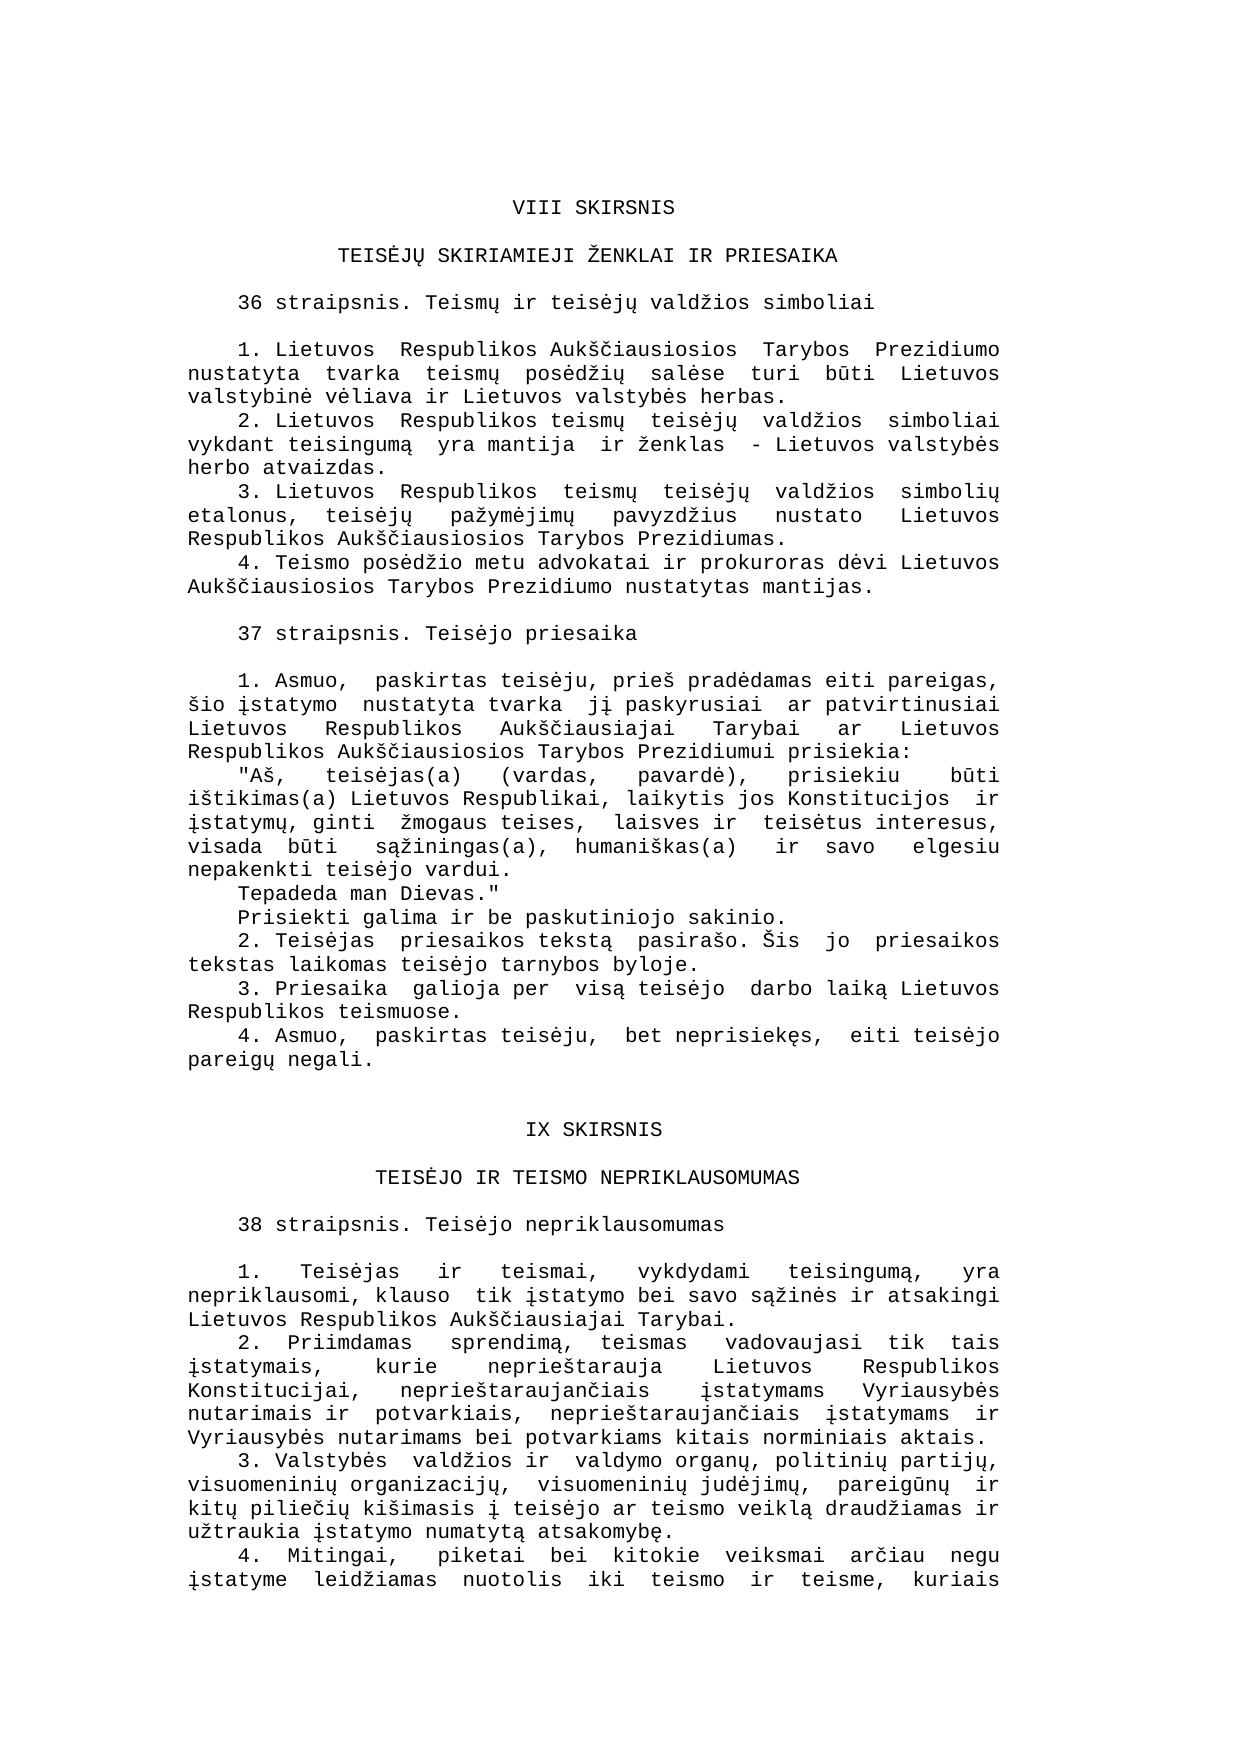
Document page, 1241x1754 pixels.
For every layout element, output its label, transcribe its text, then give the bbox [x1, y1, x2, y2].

text užtraukia įstatymo numatytą atsakomybę. [187, 1521, 1053, 1545]
text įstatymais, kurie neprieštarauja Lietuvos Respublikos [187, 1356, 1053, 1379]
text VIII SKIRSNIS [187, 197, 1053, 221]
text 1. Teisėjas ir teismai, vykdydami teisingumą, yra [187, 1261, 1053, 1285]
text Vyriausybės nutarimams bei potvarkiams kitais norminiais aktais. [187, 1427, 1053, 1451]
text IX SKIRSNIS [187, 1119, 1053, 1143]
text nepriklausomi, klauso tik įstatymo bei savo sąžinės ir atsakingi [187, 1285, 1053, 1309]
text šio įstatymo nustatyta tvarka jį paskyrusiai ar patvirtinusiai [187, 694, 1053, 717]
text Aukščiausiosios Tarybos Prezidiumo nustatytas mantijas. [187, 576, 1053, 599]
text Lietuvos Respublikos Aukščiausiajai Tarybai. [187, 1309, 1053, 1332]
text 36 straipsnis. Teismų ir teisėjų valdžios simboliai [187, 292, 1053, 316]
text Konstitucijai, neprieštaraujančiais įstatymams Vyriausybės [187, 1379, 1053, 1403]
text Lietuvos Respublikos Aukščiausiajai Tarybai ar Lietuvos [187, 717, 1053, 741]
text 2. Priimdamas sprendimą, teismas vadovaujasi tik tais [187, 1332, 1053, 1356]
text nutarimais ir potvarkiais, neprieštaraujančiais įstatymams ir [187, 1403, 1053, 1427]
text pareigų negali. [187, 1048, 1053, 1072]
text "Aš, teisėjas(a) (vardas, pavardė), prisiekiu būti [187, 765, 1053, 788]
text 3. Priesaika galioja per visą teisėjo darbo laiką Lietuvos [187, 978, 1053, 1001]
text nustatyta tvarka teismų posėdžių salėse turi būti Lietuvos [187, 363, 1053, 386]
text 38 straipsnis. Teisėjo nepriklausomumas [187, 1214, 1053, 1238]
text nepakenkti teisėjo vardui. [187, 859, 1053, 883]
text TEISĖJO IR TEISMO NEPRIKLAUSOMUMAS [187, 1167, 1053, 1190]
text tekstas laikomas teisėjo tarnybos byloje. [187, 954, 1053, 978]
text visada būti sąžiningas(a), humaniškas(a) ir savo elgesiu [187, 836, 1053, 859]
text visuomeninių organizacijų, visuomeninių judėjimų, pareigūnų ir [187, 1474, 1053, 1498]
text Respublikos Aukščiausiosios Tarybos Prezidiumui prisiekia: [187, 741, 1053, 765]
text vykdant teisingumą yra mantija ir ženklas - Lietuvos valstybės [187, 434, 1053, 457]
text 4. Asmuo, paskirtas teisėju, bet neprisiekęs, eiti teisėjo [187, 1025, 1053, 1048]
text etalonus, teisėjų pažymėjimų pavyzdžius nustato Lietuvos [187, 505, 1053, 528]
text 2. Teisėjas priesaikos tekstą pasirašo. Šis jo priesaikos [187, 930, 1053, 954]
text 3. Lietuvos Respublikos teismų teisėjų valdžios simbolių [187, 481, 1053, 505]
text 4. Teismo posėdžio metu advokatai ir prokuroras dėvi Lietuvos [187, 552, 1053, 576]
text įstatymų, ginti žmogaus teises, laisves ir teisėtus interesus, [187, 812, 1053, 836]
text herbo atvaizdas. [187, 457, 1053, 481]
text 37 straipsnis. Teisėjo priesaika [187, 623, 1053, 647]
text ištikimas(a) Lietuvos Respublikai, laikytis jos Konstitucijos ir [187, 788, 1053, 812]
text Respublikos teismuose. [187, 1001, 1053, 1025]
text įstatyme leidžiamas nuotolis iki teismo ir teisme, kuriais [187, 1569, 1053, 1592]
text TEISĖJŲ SKIRIAMIEJI ŽENKLAI IR PRIESAIKA [187, 244, 1053, 268]
text 4. Mitingai, piketai bei kitokie veiksmai arčiau negu [187, 1545, 1053, 1569]
text Tepadeda man Dievas." [187, 883, 1053, 907]
text valstybinė vėliava ir Lietuvos valstybės herbas. [187, 386, 1053, 410]
text 3. Valstybės valdžios ir valdymo organų, politinių partijų, [187, 1451, 1053, 1474]
text 1. Asmuo, paskirtas teisėju, prieš pradėdamas eiti pareigas, [187, 670, 1053, 694]
text 2. Lietuvos Respublikos teismų teisėjų valdžios simboliai [187, 410, 1053, 434]
text 1. Lietuvos Respublikos Aukščiausiosios Tarybos Prezidiumo [187, 339, 1053, 363]
text Prisiekti galima ir be paskutiniojo sakinio. [187, 907, 1053, 930]
text Respublikos Aukščiausiosios Tarybos Prezidiumas. [187, 528, 1053, 552]
text kitų piliečių kišimasis į teisėjo ar teismo veiklą draudžiamas ir [187, 1498, 1053, 1521]
